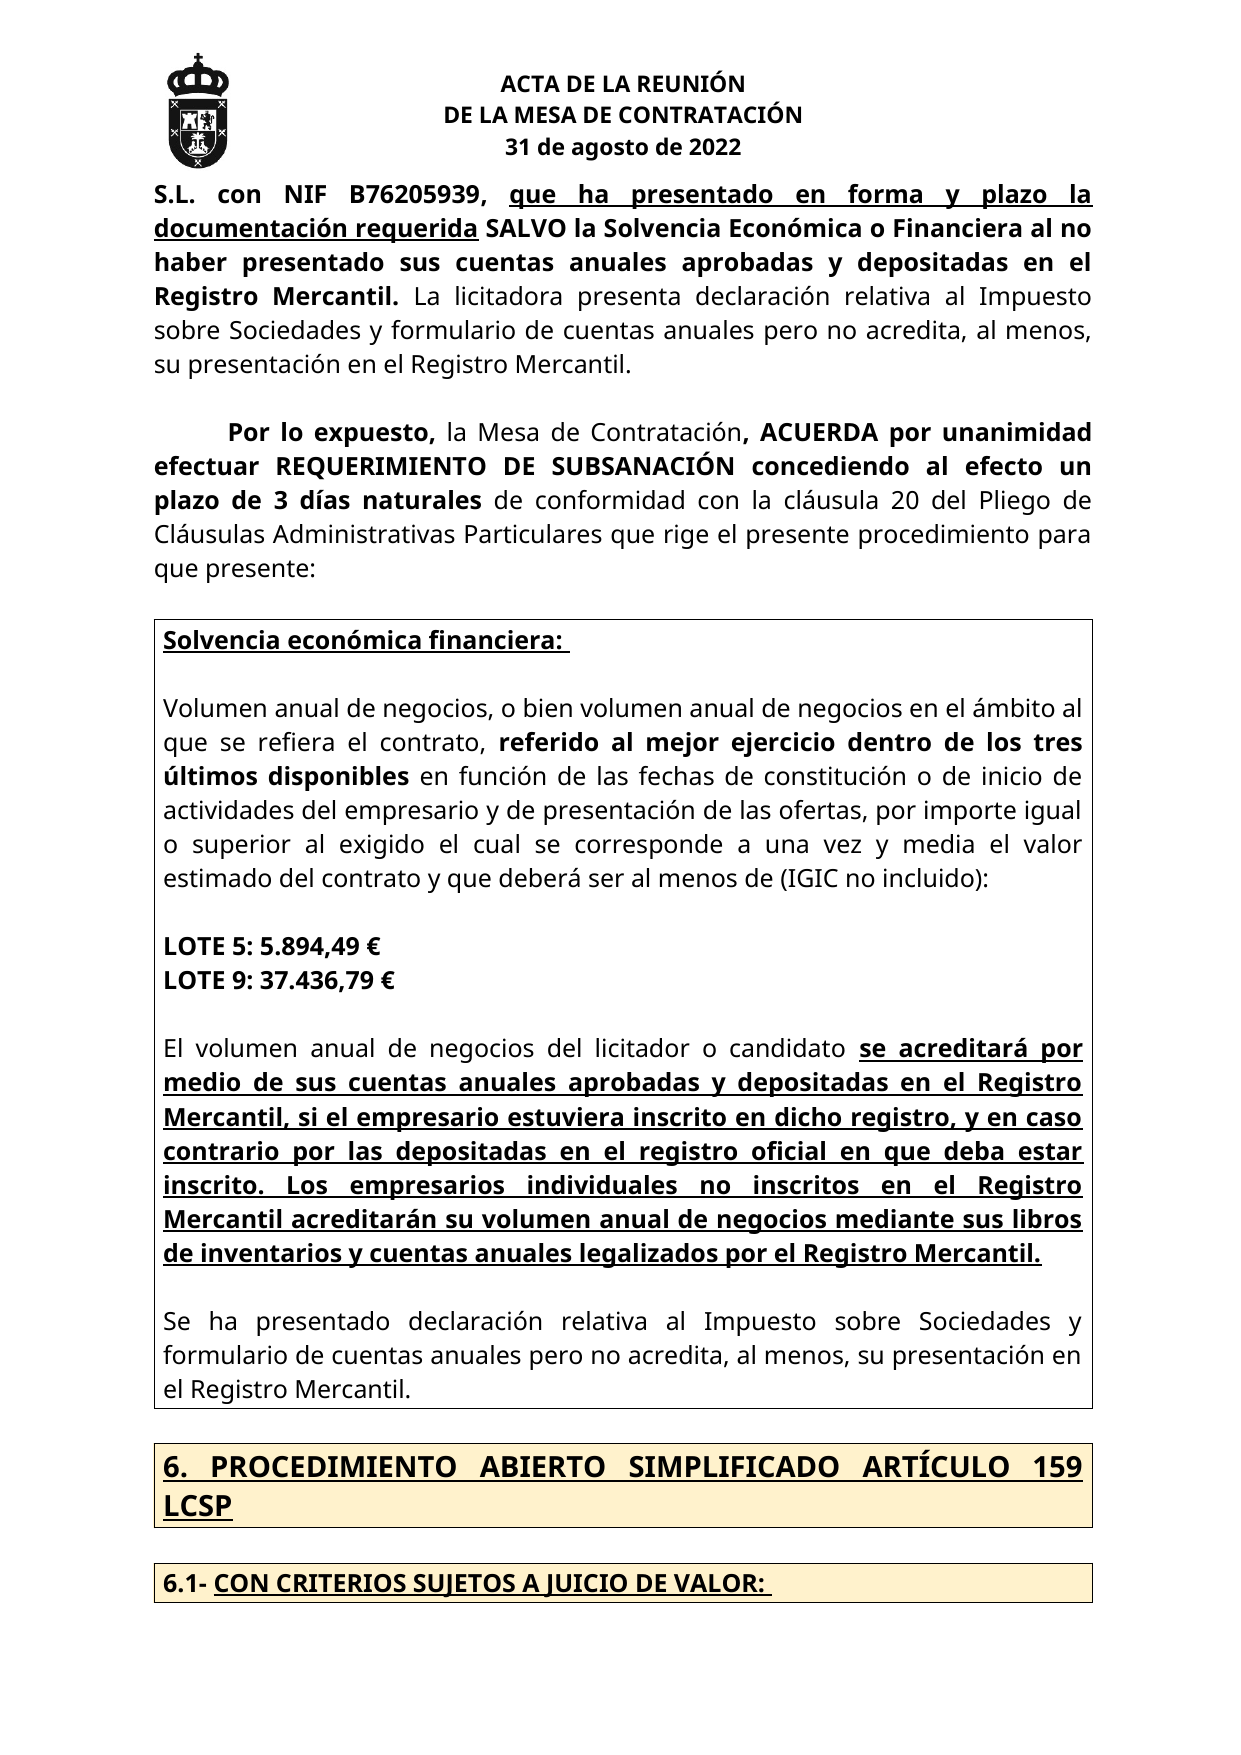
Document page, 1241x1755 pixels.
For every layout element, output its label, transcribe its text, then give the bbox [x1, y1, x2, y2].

text El volumen anual de negocios del licitador o candidato se acreditará por medio de sus cuentas anuales aprobadas y depositadas en el Registro Mercantil, si el empresario estuviera inscrito en dicho registro, y en caso contrario por las depositadas en el registro oficial en que deba estar inscrito. Los empresarios individuales no inscritos en el Registro Mercantil acreditarán su volumen anual de negocios mediante sus libros de inventarios y cuentas anuales legalizados por el Registro Mercantil. [155, 1028, 1092, 1269]
text 6. PROCEDIMIENTO ABIERTO SIMPLIFICADO ARTÍCULO 159 LCSP [155, 1444, 1092, 1527]
text Volumen anual de negocios, o bien volumen anual de negocios en el ámbito al que se refiera el contrato, referido al mejor ejercicio dentro de los tres últimos disponibles en función de las fechas de constitución o de inicio de actividades del empresario y de presentación de las ofertas, por importe igual o superior al exigido el cual se corresponde a una vez y media el valor estimado del contrato y que deberá ser al menos de (IGIC no incluido): [155, 687, 1092, 895]
picture [164, 50, 231, 171]
text Se ha presentado declaración relativa al Impuesto sobre Sociedades y formulario de cuentas anuales pero no acredita, al menos, su presentación en el Registro Mercantil. [155, 1300, 1092, 1408]
text Por lo expuesto, la Mesa de Contratación, ACUERDA por unanimidad efectuar REQUERIMIENTO DE SUBSANACIÓN concediendo al efecto un plazo de 3 días naturales de conformidad con la cláusula 20 del Pliego de Cláusulas Administrativas Particulares que rige el presente procedimiento para que presente: [153, 415, 1093, 585]
text LOTE 5: 5.894,49 € [155, 926, 1092, 960]
text 6.1- CON CRITERIOS SUJETOS A JUICIO DE VALOR: [155, 1564, 1092, 1602]
text Solvencia económica financiera: [155, 620, 1092, 656]
text LOTE 9: 37.436,79 € [155, 960, 1092, 997]
text S.L. con NIF B76205939, que ha presentado en forma y plazo la documentación requerida SALVO la Solvencia Económica o Financiera al no haber presentado sus cuentas anuales aprobadas y depositadas en el Registro Mercantil. La licitadora presenta declaración relativa al Impuesto sobre Sociedades y formulario de cuentas anuales pero no acredita, al menos, su presentación en el Registro Mercantil. [153, 176, 1093, 381]
